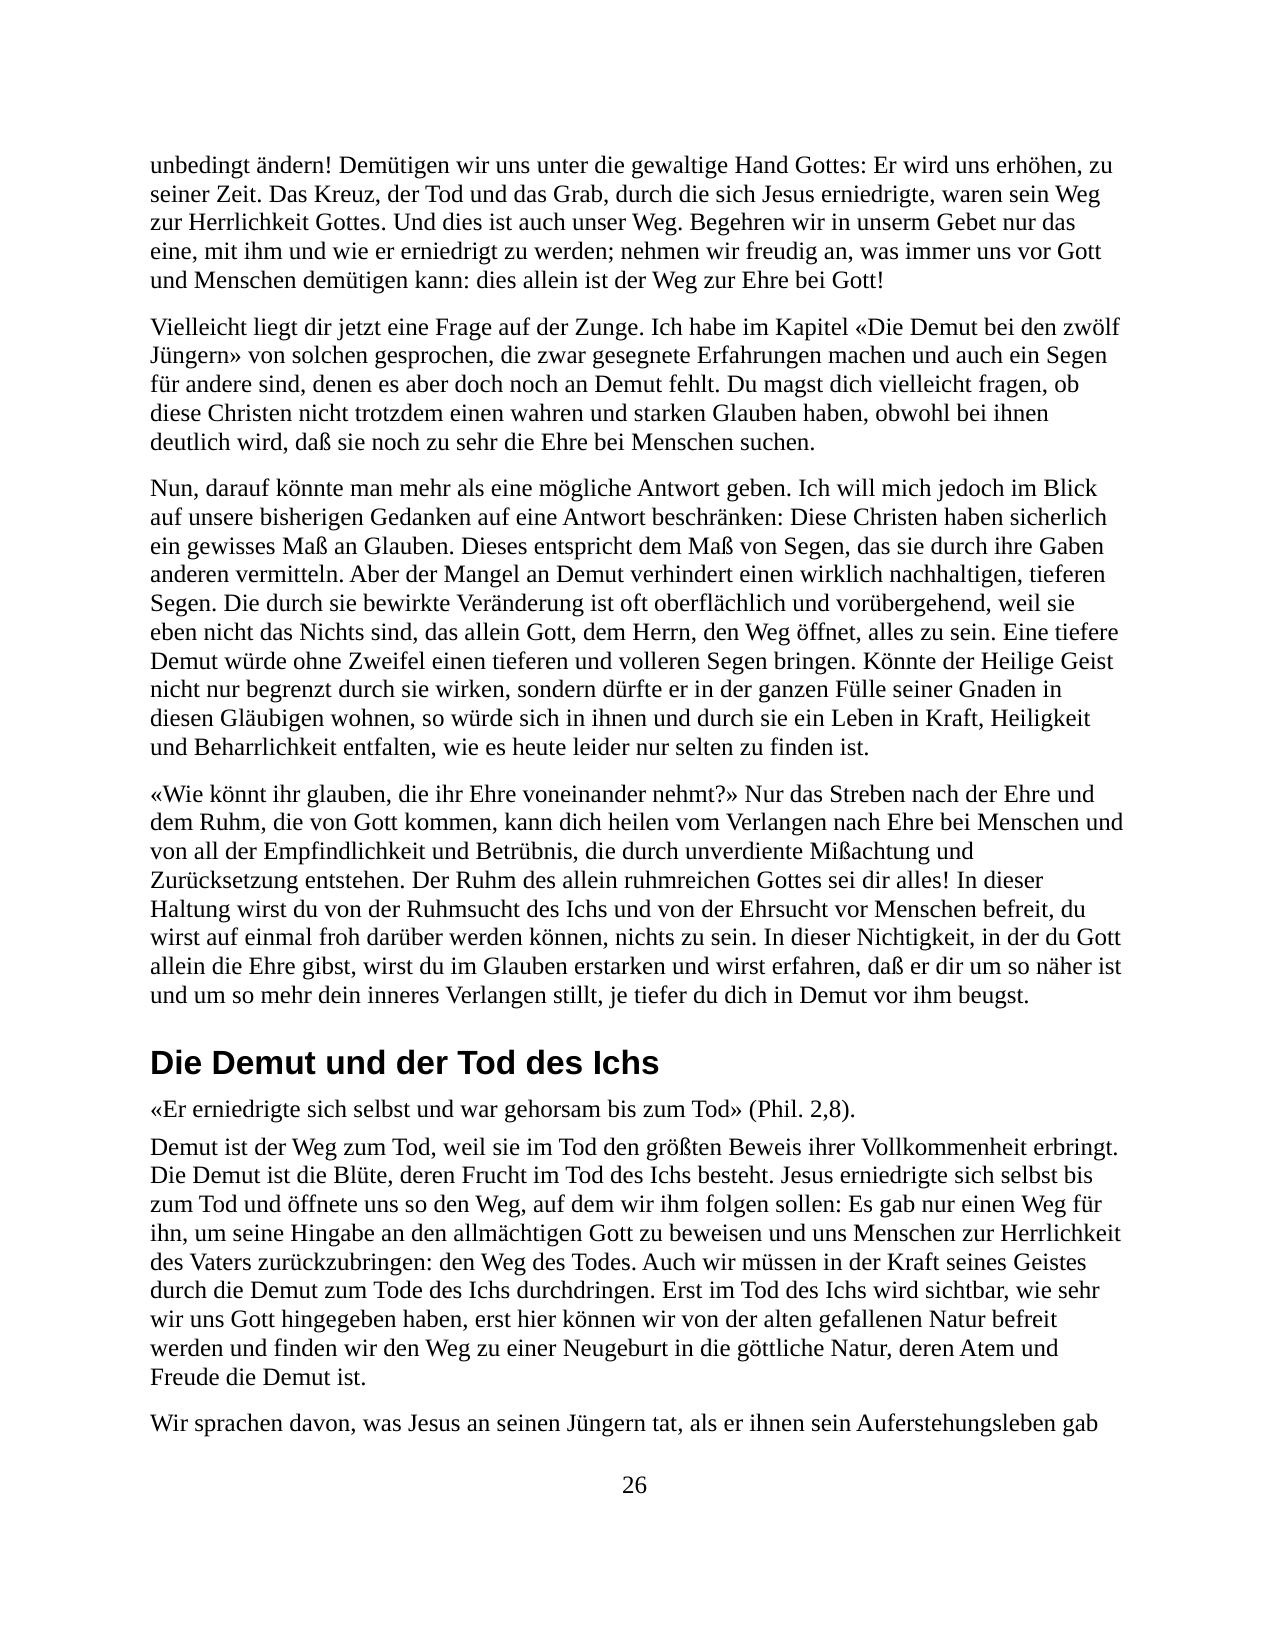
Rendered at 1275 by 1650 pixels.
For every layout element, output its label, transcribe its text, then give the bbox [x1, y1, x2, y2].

text Vielleicht liegt dir jetzt eine Frage auf der Zunge. Ich habe im Kapitel «Die Demut bei den zwölf Jüngern» von solchen gesprochen, die zwar gesegnete Erfahrungen machen und auch ein Segen für andere sind, denen es aber doch noch an Demut fehlt. Du magst dich vielleicht fragen, ob diese Christen nicht trotzdem einen wahren und starken Glauben haben, obwohl bei ihnen deutlich wird, daß sie noch zu sehr die Ehre bei Menschen suchen. [150, 312, 1125, 455]
text «Wie könnt ihr glauben, die ihr Ehre voneinander nehmt?» Nur das Streben nach der Ehre und dem Ruhm, die von Gott kommen, kann dich heilen vom Verlangen nach Ehre bei Menschen und von all der Empfindlichkeit und Betrübnis, die durch unverdiente Mißachtung und Zurücksetzung entstehen. Der Ruhm des allein ruhmreichen Gottes sei dir alles! In dieser Haltung wirst du von der Ruhmsucht des Ichs und von der Ehrsucht vor Menschen befreit, du wirst auf einmal froh darüber werden können, nichts zu sein. In dieser Nichtigkeit, in der du Gott allein die Ehre gibst, wirst du im Glauben erstarken und wirst erfahren, daß er dir um so näher ist und um so mehr dein inneres Verlangen stillt, je tiefer du dich in Demut vor ihm beugst. [150, 779, 1125, 1009]
text Nun, darauf könnte man mehr als eine mögliche Antwort geben. Ich will mich jedoch im Blick auf unsere bisherigen Gedanken auf eine Antwort beschränken: Diese Christen haben sicherlich ein gewisses Maß an Glauben. Dieses entspricht dem Maß von Segen, das sie durch ihre Gaben anderen vermitteln. Aber der Mangel an Demut verhindert einen wirklich nachhaltigen, tieferen Segen. Die durch sie bewirkte Veränderung ist oft oberflächlich und vorübergehend, weil sie eben nicht das Nichts sind, das allein Gott, dem Herrn, den Weg öffnet, alles zu sein. Eine tiefere Demut würde ohne Zweifel einen tieferen und volleren Segen bringen. Könnte der Heilige Geist nicht nur begrenzt durch sie wirken, sondern dürfte er in der ganzen Fülle seiner Gnaden in diesen Gläubigen wohnen, so würde sich in ihnen und durch sie ein Leben in Kraft, Heiligkeit und Beharrlichkeit entfalten, wie es heute leider nur selten zu finden ist. [150, 473, 1125, 761]
text unbedingt ändern! Demütigen wir uns unter die gewaltige Hand Gottes: Er wird uns erhöhen, zu seiner Zeit. Das Kreuz, der Tod und das Grab, durch die sich Jesus erniedrigte, waren sein Weg zur Herrlichkeit Gottes. Und dies ist auch unser Weg. Begehren wir in unserm Gebet nur das eine, mit ihm und wie er erniedrigt zu werden; nehmen wir freudig an, was immer uns vor Gott und Menschen demütigen kann: dies allein ist der Weg zur Ehre bei Gott! [150, 150, 1125, 294]
text «Er erniedrigte sich selbst und war gehorsam bis zum Tod» (Phil. 2,8). [150, 1094, 1125, 1123]
text Demut ist der Weg zum Tod, weil sie im Tod den größten Beweis ihrer Vollkommenheit erbringt. Die Demut ist die Blüte, deren Frucht im Tod des Ichs besteht. Jesus erniedrigte sich selbst bis zum Tod und öffnete uns so den Weg, auf dem wir ihm folgen sollen: Es gab nur einen Weg für ihn, um seine Hingabe an den allmächtigen Gott zu beweisen und uns Menschen zur Herrlichkeit des Vaters zurückzubringen: den Weg des Todes. Auch wir müssen in der Kraft seines Geistes durch die Demut zum Tode des Ichs durchdringen. Erst im Tod des Ichs wird sichtbar, wie sehr wir uns Gott hingegeben haben, erst hier können wir von der alten gefallenen Natur befreit werden und finden wir den Weg zu einer Neugeburt in die göttliche Natur, deren Atem und Freude die Demut ist. [150, 1132, 1125, 1390]
text Wir sprachen davon, was Jesus an seinen Jüngern tat, als er ihnen sein Auferstehungsleben gab [150, 1408, 1125, 1437]
subtitle Die Demut und der Tod des Ichs [150, 1043, 1125, 1081]
